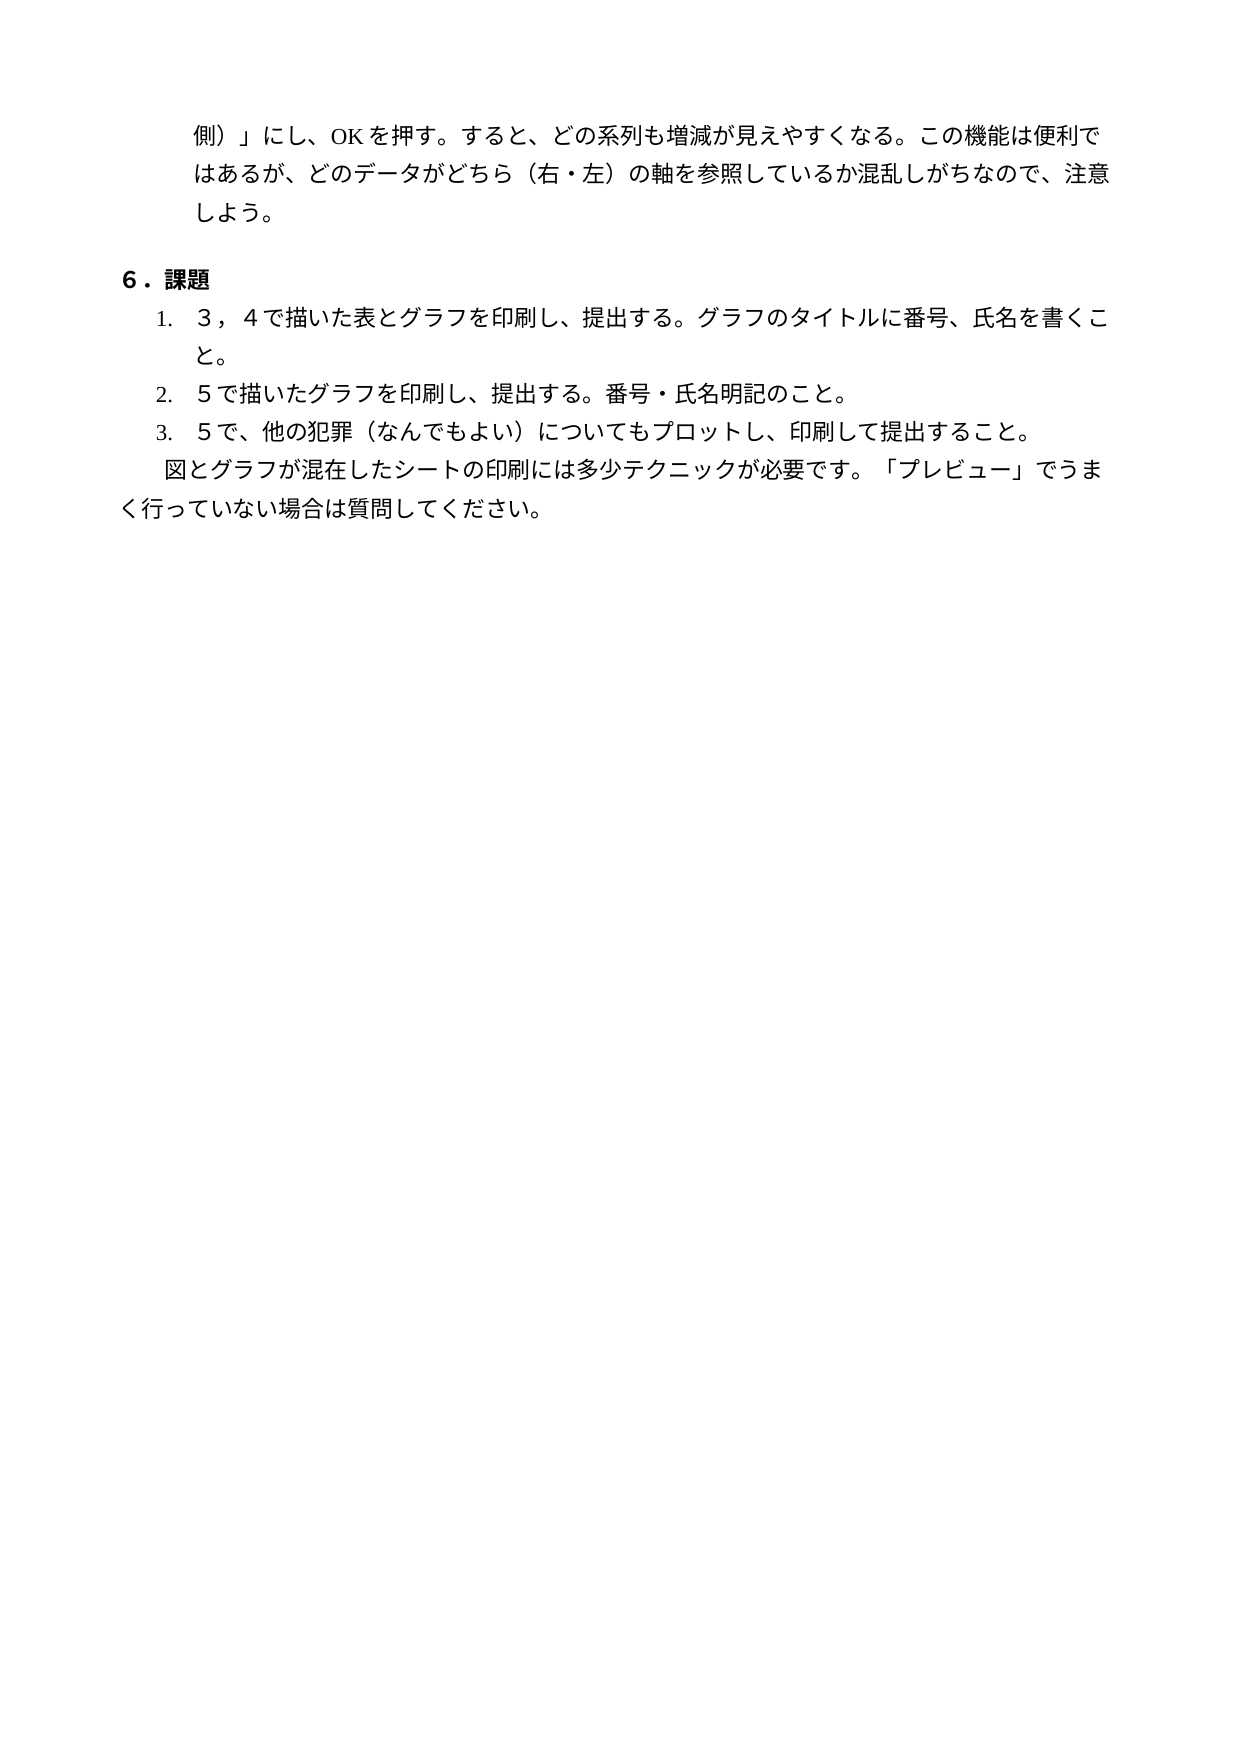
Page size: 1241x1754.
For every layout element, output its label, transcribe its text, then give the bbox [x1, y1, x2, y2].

text 図とグラフが混在したシートの印刷には多少テクニックが必要です。「プレビュー」でうまく行っていない場合は質問してください。 [118, 452, 1122, 524]
list 側）」にし、OKを押す。すると、どの系列も増減が見えやすくなる。この機能は便利ではあるが、どのデータがどちら（右・左）の軸を参照しているか混乱しがちなので、注意しよう。 [156, 118, 1122, 228]
list ５で、他の犯罪（なんでもよい）についてもプロットし、印刷して提出すること。 [156, 414, 1122, 447]
list ３，４で描いた表とグラフを印刷し、提出する。グラフのタイトルに番号、氏名を書くこと。 [156, 300, 1122, 371]
text ６．課題 [118, 262, 1122, 295]
list ５で描いたグラフを印刷し、提出する。番号・氏名明記のこと。 [156, 376, 1122, 409]
